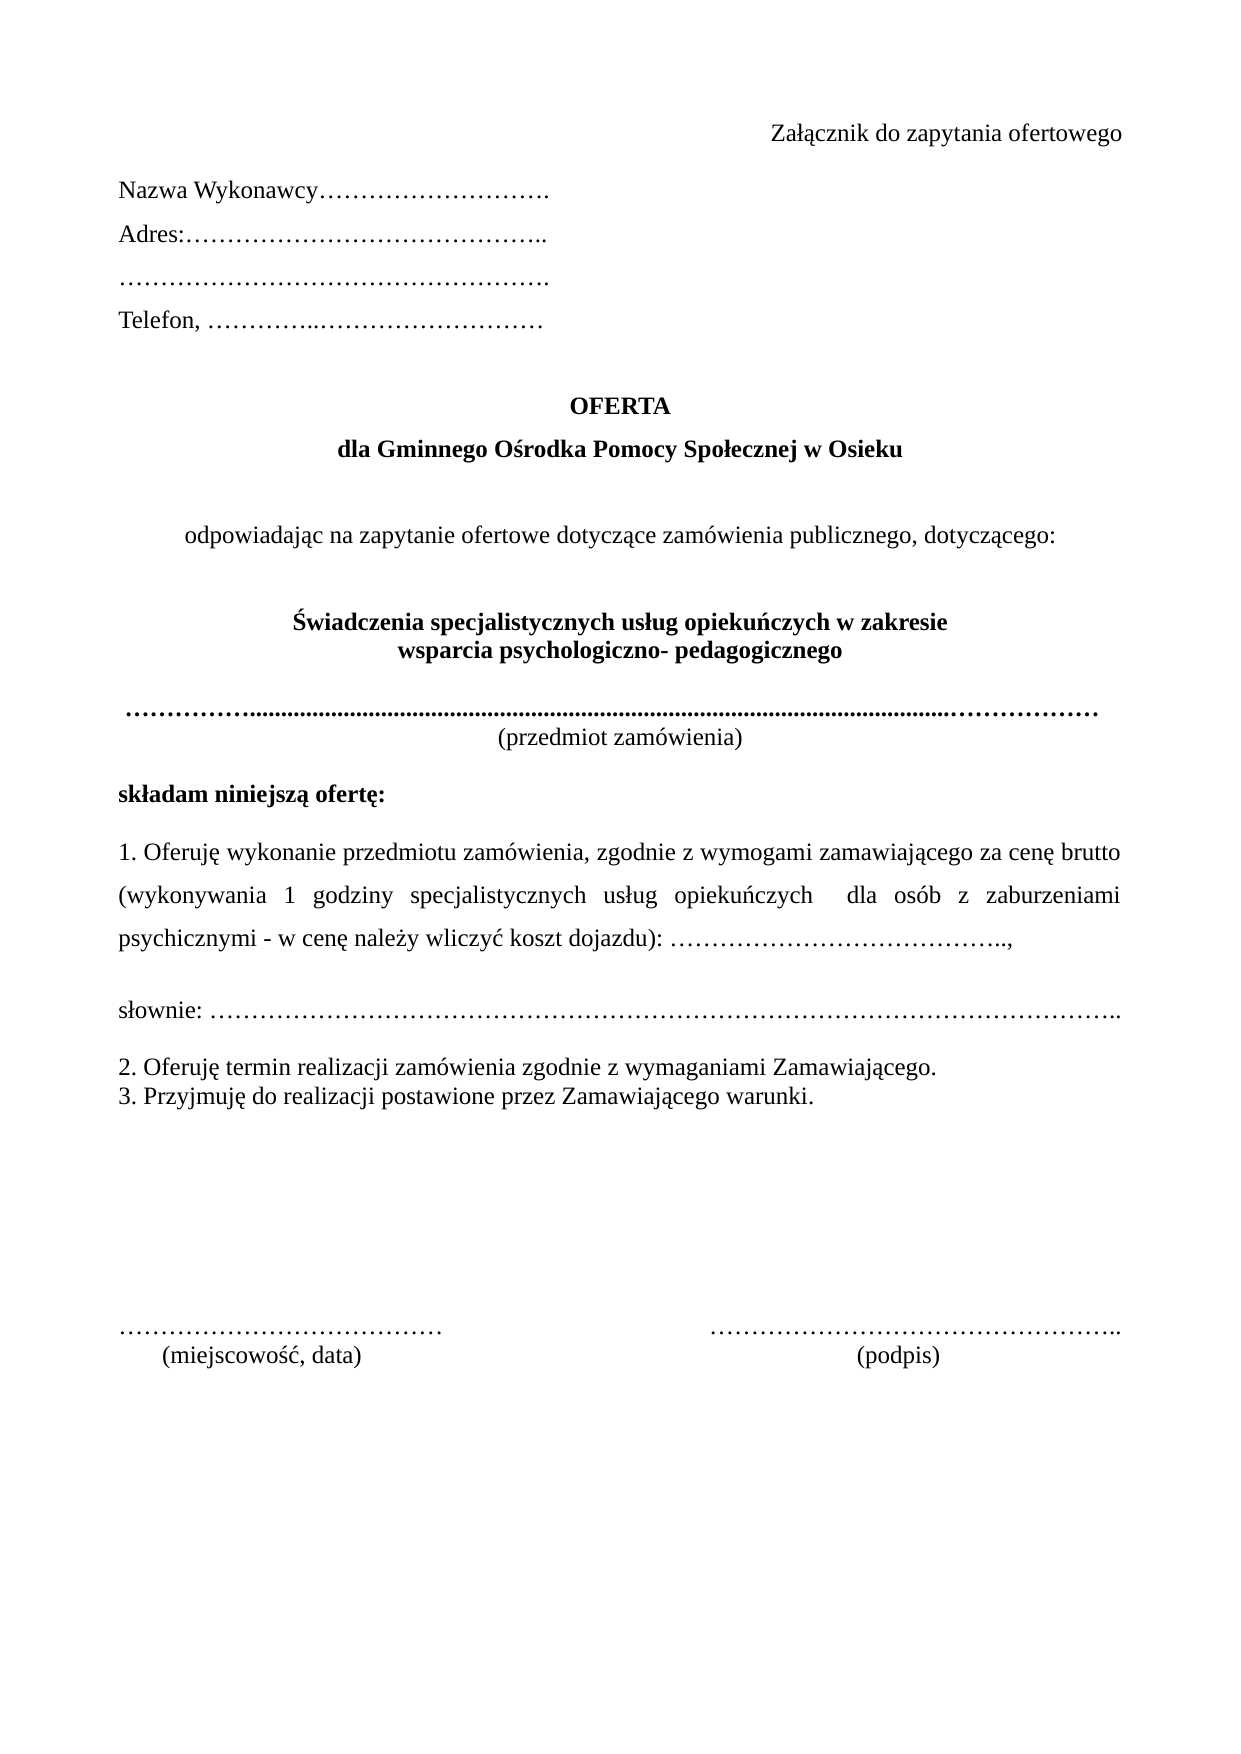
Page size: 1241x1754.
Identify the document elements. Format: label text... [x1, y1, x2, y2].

text Nazwa Wykonawcy………………………. [118, 176, 1122, 204]
text 1. Oferuję wykonanie przedmiotu zamówienia, zgodnie z wymogami zamawiającego za cenę brutto (wykonywania 1 godziny specjalistycznych usług opiekuńczych dla osób z zaburzeniami psychicznymi - w cenę należy wliczyć koszt dojazdu): ………………………………….., [118, 837, 1122, 952]
text Załącznik do zapytania ofertowego [118, 118, 1122, 147]
text 3. Przyjmuję do realizacji postawione przez Zamawiającego warunki. [118, 1081, 1122, 1110]
text dla Gminnego Ośrodka Pomocy Społecznej w Osieku [118, 434, 1122, 463]
text ………………………………… ………………………………………….. [118, 1311, 1122, 1340]
text ……………………………………………. [118, 262, 1122, 291]
text Telefon, …………..……………………… [118, 305, 1122, 334]
text odpowiadając na zapytanie ofertowe dotyczące zamówienia publicznego, dotyczącego: [118, 521, 1122, 549]
text składam niniejszą ofertę: [118, 779, 1122, 808]
text ……………................................................................................................................……………… [118, 693, 1122, 722]
text słownie: ……………………………………………………………………………………………….. [118, 995, 1122, 1024]
text 2. Oferuję termin realizacji zamówienia zgodnie z wymaganiami Zamawiającego. [118, 1052, 1122, 1081]
text OFERTA [118, 391, 1122, 420]
text (przedmiot zamówienia) [118, 722, 1122, 751]
text Adres:…………………………………….. [118, 219, 1122, 247]
text Świadczenia specjalistycznych usług opiekuńczych w zakresie wsparcia psychologiczno- pedagogicznego [118, 607, 1122, 664]
text (miejscowość, data) (podpis) [118, 1340, 1122, 1369]
